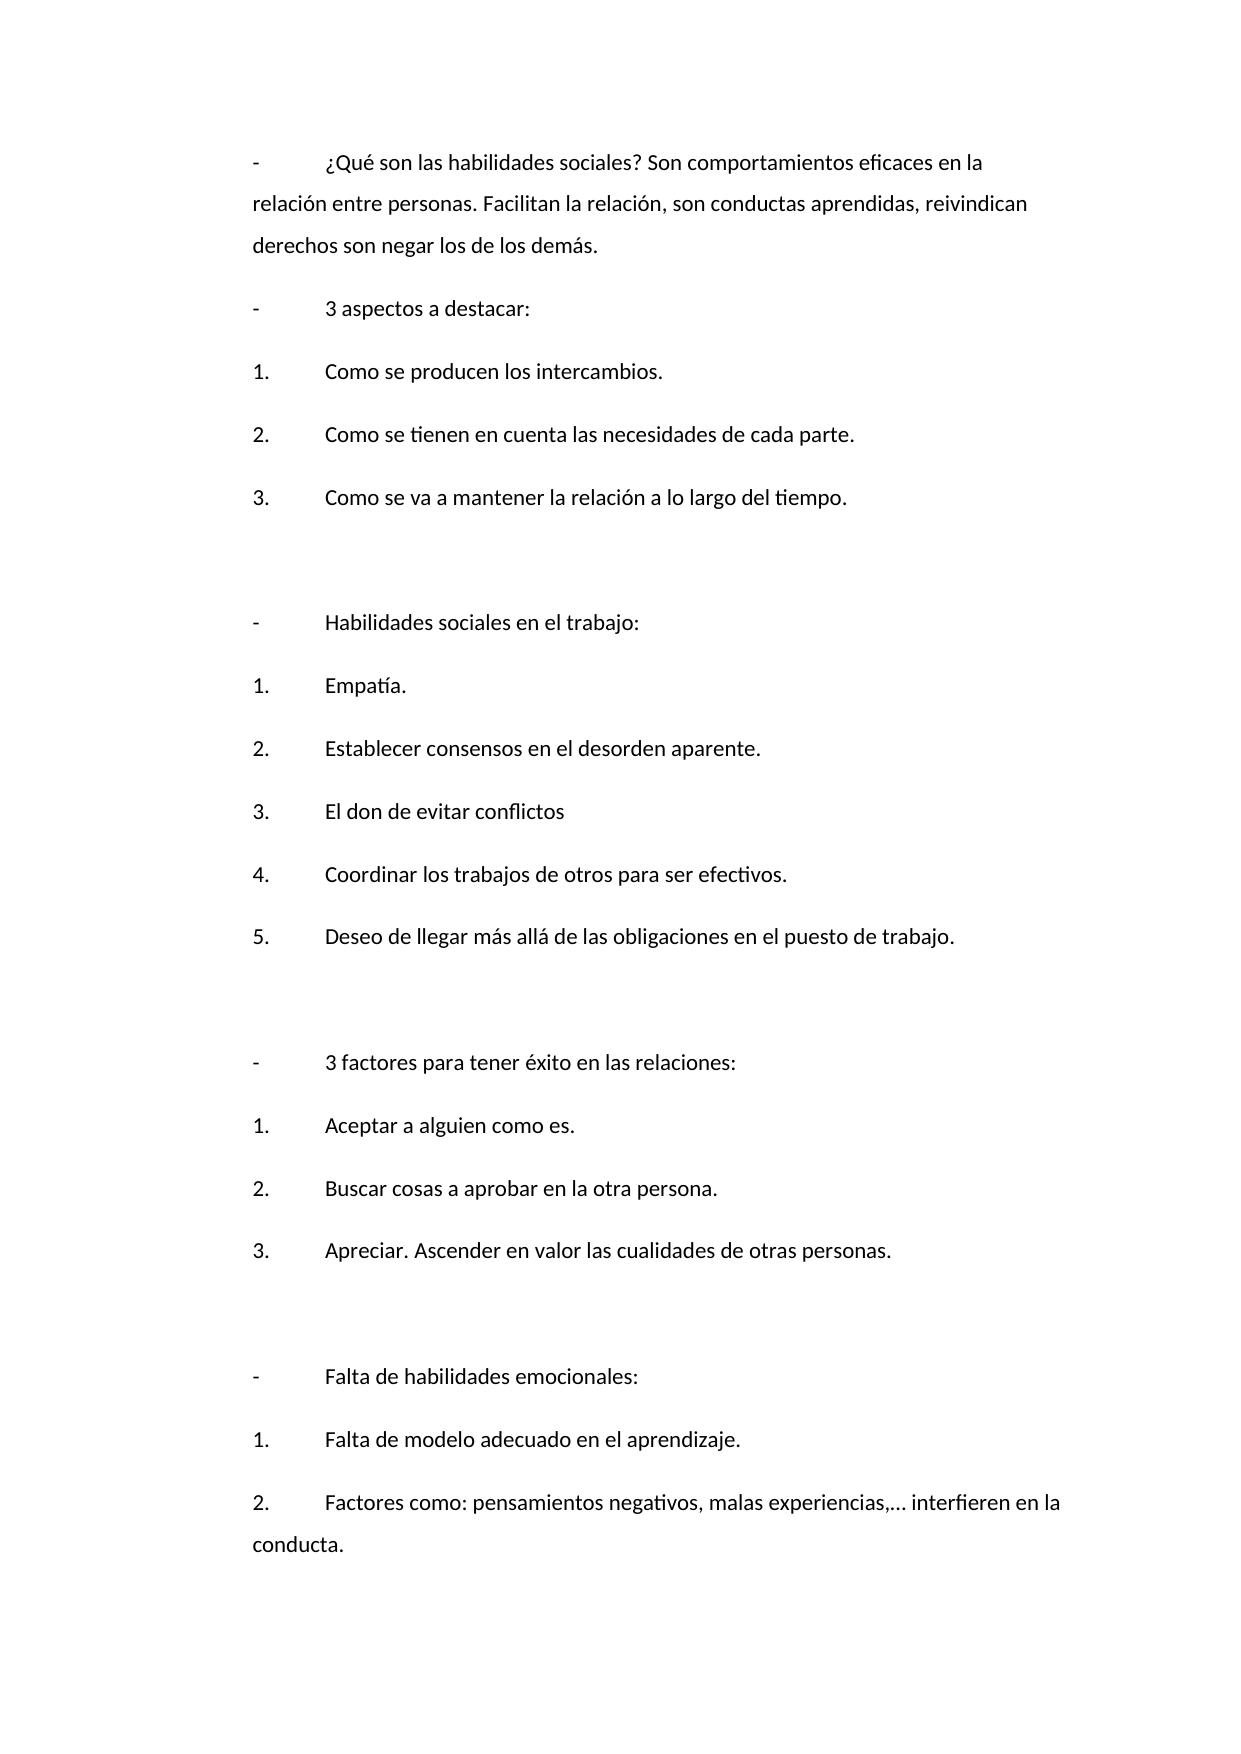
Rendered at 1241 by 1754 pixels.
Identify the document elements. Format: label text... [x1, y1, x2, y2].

list Buscar cosas a aprobar en la otra persona. [252, 1174, 1063, 1202]
list Como se va a mantener la relación a lo largo del tiempo. [252, 483, 1063, 511]
list Factores como: pensamientos negativos, malas experiencias,… interfieren en la conducta. [252, 1488, 1063, 1558]
list 3 aspectos a destacar: [252, 294, 1063, 322]
list Falta de habilidades emocionales: [252, 1362, 1063, 1390]
list Como se tienen en cuenta las necesidades de cada parte. [252, 420, 1063, 448]
list Establecer consensos en el desorden aparente. [252, 734, 1063, 762]
list El don de evitar conflictos [252, 797, 1063, 825]
list Apreciar. Ascender en valor las cualidades de otras personas. [252, 1237, 1063, 1264]
list ¿Qué son las habilidades sociales? Son comportamientos eficaces en la relación entre personas. Facilitan la relación, son conductas aprendidas, reivindican derechos son negar los de los demás. [252, 148, 1063, 259]
list Falta de modelo adecuado en el aprendizaje. [252, 1425, 1063, 1453]
list Aceptar a alguien como es. [252, 1111, 1063, 1139]
list Como se producen los intercambios. [252, 357, 1063, 385]
list Empatía. [252, 671, 1063, 699]
list 3 factores para tener éxito en las relaciones: [252, 1048, 1063, 1076]
list Habilidades sociales en el trabajo: [252, 608, 1063, 636]
list Coordinar los trabajos de otros para ser efectivos. [252, 860, 1063, 888]
list Deseo de llegar más allá de las obligaciones en el puesto de trabajo. [252, 922, 1063, 951]
